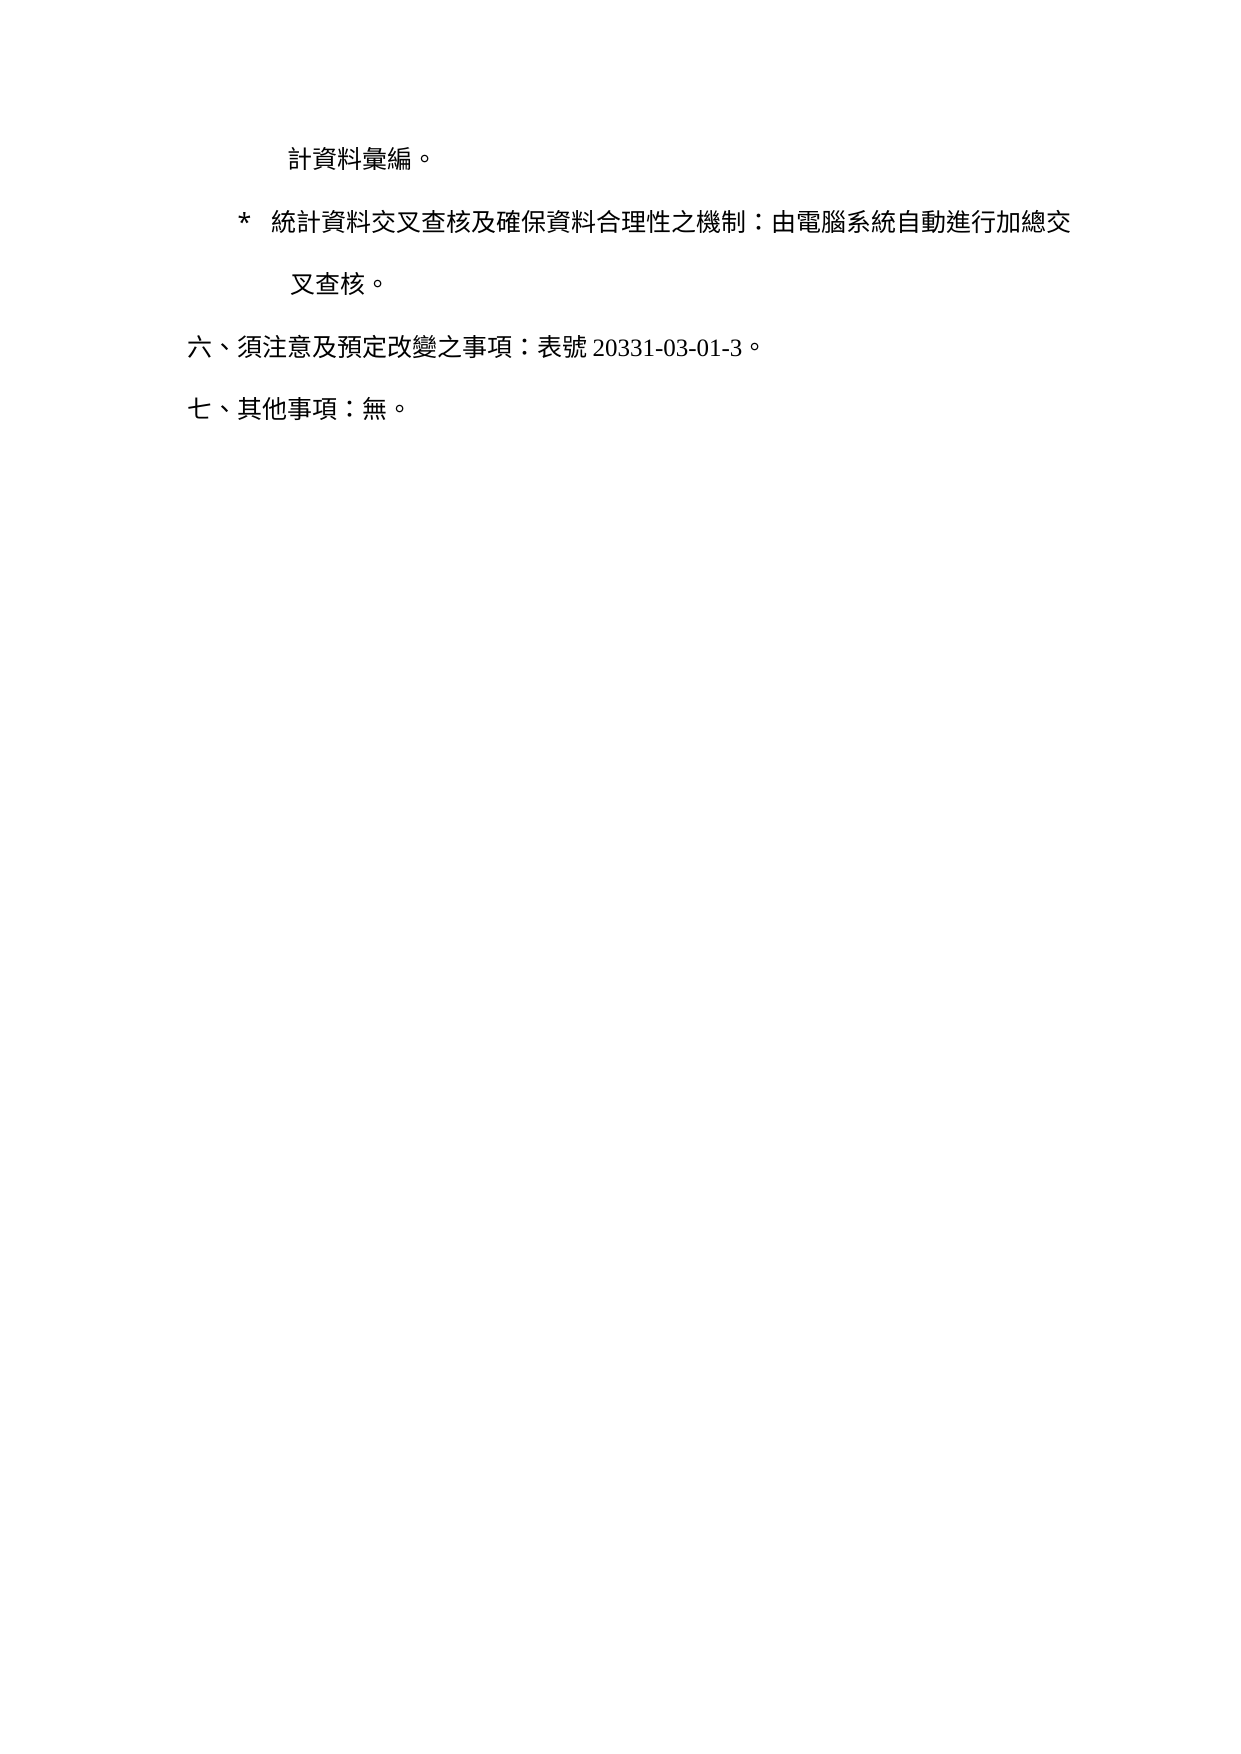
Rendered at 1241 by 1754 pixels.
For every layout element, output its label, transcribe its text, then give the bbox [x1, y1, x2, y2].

text 七、其他事項：無。 [187, 366, 1087, 429]
list 計資料彙編。 [237, 116, 1087, 179]
list 統計資料交叉查核及確保資料合理性之機制：由電腦系統自動進行加總交叉查核。 [237, 179, 1087, 304]
text 六、須注意及預定改變之事項：表號20331-03-01-3。 [187, 304, 1087, 366]
